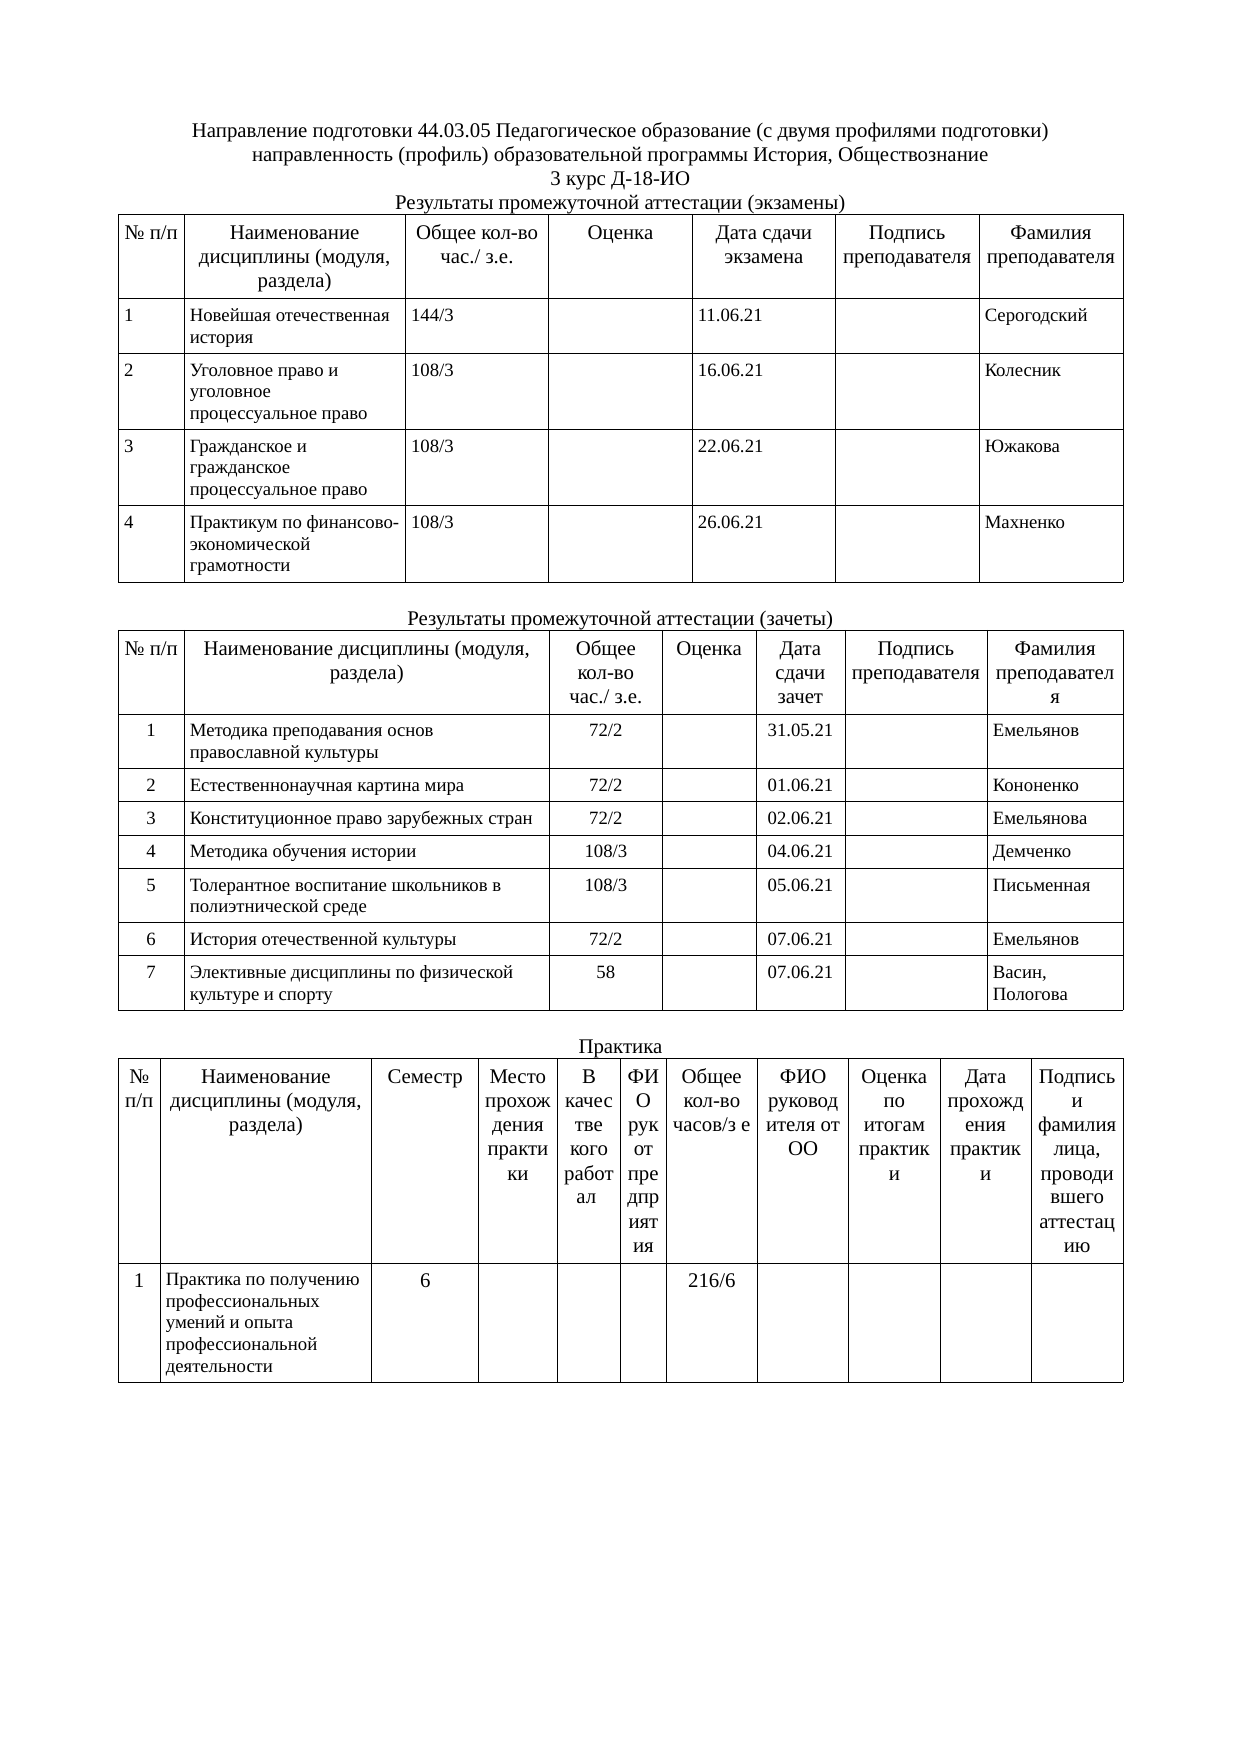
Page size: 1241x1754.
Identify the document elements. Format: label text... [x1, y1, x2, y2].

table_cell 3 [119, 802, 184, 834]
table_cell 7 [119, 956, 184, 1010]
table_cell Колесник [980, 354, 1123, 429]
table_cell 1 [119, 299, 184, 353]
table_cell 108/3 [550, 869, 662, 922]
table_cell 5 [119, 869, 184, 922]
text Результаты промежуточной аттестации (зачеты) [118, 606, 1122, 630]
table_cell Элективные дисциплины по физической культуре и спорту [185, 956, 549, 1010]
table_cell 6 [372, 1264, 478, 1382]
table_cell 3 [119, 430, 184, 505]
table_header № п/п [119, 631, 184, 713]
table_cell 04.06.21 [757, 836, 845, 868]
table_cell 31.05.21 [757, 715, 845, 768]
table_cell Толерантное воспитание школьников в полиэтнической среде [185, 869, 549, 922]
table_header Общее кол-во часов/з е [667, 1059, 757, 1262]
table_header Наименование дисциплины (модуля, раздела) [161, 1059, 371, 1262]
table_cell [1032, 1264, 1123, 1382]
table_cell [549, 299, 692, 353]
table_cell [846, 923, 987, 955]
table_header Общее кол-во час./ з.е. [550, 631, 662, 713]
table_cell [846, 956, 987, 1010]
table_cell Кононенко [988, 769, 1123, 801]
table_cell Уголовное право и уголовное процессуальное право [185, 354, 405, 429]
table_header Оценка [549, 215, 692, 298]
table_cell [549, 430, 692, 505]
table_header Семестр [372, 1059, 478, 1262]
table_cell 26.06.21 [693, 506, 835, 582]
table_cell 2 [119, 354, 184, 429]
table_cell Серогодский [980, 299, 1123, 353]
table_cell Естественнонаучная картина мира [185, 769, 549, 801]
table_cell 01.06.21 [757, 769, 845, 801]
table_header Наименование дисциплины (модуля, раздела) [185, 215, 405, 298]
table_cell 1 [119, 1264, 160, 1382]
table_cell 4 [119, 506, 184, 582]
table_cell Письменная [988, 869, 1123, 922]
table_cell [663, 956, 756, 1010]
table_header Дата прохождения практики [941, 1059, 1031, 1262]
table_header № п/п [119, 215, 184, 298]
table_cell Махненко [980, 506, 1123, 582]
table_cell Практика по получению профессиональных умений и опыта профессиональной деятельности [161, 1264, 371, 1382]
table_cell [663, 769, 756, 801]
table_cell 11.06.21 [693, 299, 835, 353]
table_header № п/п [119, 1059, 160, 1262]
table_cell 1 [119, 715, 184, 768]
table_cell 72/2 [550, 923, 662, 955]
table_cell [846, 802, 987, 834]
table_cell Васин, Пологова [988, 956, 1123, 1010]
table_header Дата сдачи зачет [757, 631, 845, 713]
table_cell [941, 1264, 1031, 1382]
table_cell [549, 354, 692, 429]
table_header Фамилия преподавателя [988, 631, 1123, 713]
table_header Подпись и фамилия лица, проводившего аттестацию [1032, 1059, 1123, 1262]
table_cell 108/3 [406, 430, 548, 505]
table_cell [558, 1264, 620, 1382]
table_cell 07.06.21 [757, 923, 845, 955]
table_cell [846, 715, 987, 768]
table_cell 07.06.21 [757, 956, 845, 1010]
table_cell Новейшая отечественная история [185, 299, 405, 353]
text Практика [118, 1034, 1122, 1058]
table_cell 05.06.21 [757, 869, 845, 922]
text Результаты промежуточной аттестации (экзамены) [118, 190, 1122, 214]
table_cell [663, 836, 756, 868]
table_cell [758, 1264, 848, 1382]
table_cell Емельянов [988, 715, 1123, 768]
table_header Дата сдачи экзамена [693, 215, 835, 298]
table_cell [663, 869, 756, 922]
table_cell Южакова [980, 430, 1123, 505]
table_cell Гражданское и гражданское процессуальное право [185, 430, 405, 505]
table_header Фамилия преподавателя [980, 215, 1123, 298]
table_cell 108/3 [406, 506, 548, 582]
table_cell Конституционное право зарубежных стран [185, 802, 549, 834]
table_cell 108/3 [406, 354, 548, 429]
table_cell [621, 1264, 666, 1382]
table_cell 72/2 [550, 769, 662, 801]
table_cell 16.06.21 [693, 354, 835, 429]
table_cell 22.06.21 [693, 430, 835, 505]
table_header Оценка по итогам практики [849, 1059, 940, 1262]
table_cell Демченко [988, 836, 1123, 868]
table_header Подпись преподавателя [836, 215, 979, 298]
table_cell История отечественной культуры [185, 923, 549, 955]
table_cell [663, 715, 756, 768]
table_cell [846, 869, 987, 922]
table_cell [836, 506, 979, 582]
table_cell Емельянова [988, 802, 1123, 834]
text Направление подготовки 44.03.05 Педагогическое образование (с двумя профилями подготовки) [118, 118, 1122, 142]
table_cell 216/6 [667, 1264, 757, 1382]
table_cell [549, 506, 692, 582]
table_cell [846, 769, 987, 801]
table_cell [846, 836, 987, 868]
table_header Наименование дисциплины (модуля, раздела) [185, 631, 549, 713]
table_cell Методика обучения истории [185, 836, 549, 868]
table_cell 72/2 [550, 715, 662, 768]
table_header Общее кол-во час./ з.е. [406, 215, 548, 298]
table_cell 2 [119, 769, 184, 801]
table_cell [479, 1264, 557, 1382]
table_header ФИО рук от предприятия [621, 1059, 666, 1262]
table_cell 4 [119, 836, 184, 868]
text направленность (профиль) образовательной программы История, Обществознание [118, 142, 1122, 166]
table_cell Емельянов [988, 923, 1123, 955]
table_cell Практикум по финансово-экономической грамотности [185, 506, 405, 582]
table_header ФИО руководителя от ОО [758, 1059, 848, 1262]
table_cell 72/2 [550, 802, 662, 834]
table_cell [836, 299, 979, 353]
table_header В качестве кого работал [558, 1059, 620, 1262]
table_header Подпись преподавателя [846, 631, 987, 713]
table_cell 02.06.21 [757, 802, 845, 834]
table_cell [663, 923, 756, 955]
table_cell Методика преподавания основ православной культуры [185, 715, 549, 768]
table_cell 6 [119, 923, 184, 955]
table_cell 58 [550, 956, 662, 1010]
table_header Оценка [663, 631, 756, 713]
table_cell 108/3 [550, 836, 662, 868]
table_cell [663, 802, 756, 834]
table_cell [836, 354, 979, 429]
table_cell [836, 430, 979, 505]
table_cell 144/3 [406, 299, 548, 353]
table_cell [849, 1264, 940, 1382]
text 3 курс Д-18-ИО [118, 166, 1122, 190]
table_header Место прохождения практики [479, 1059, 557, 1262]
